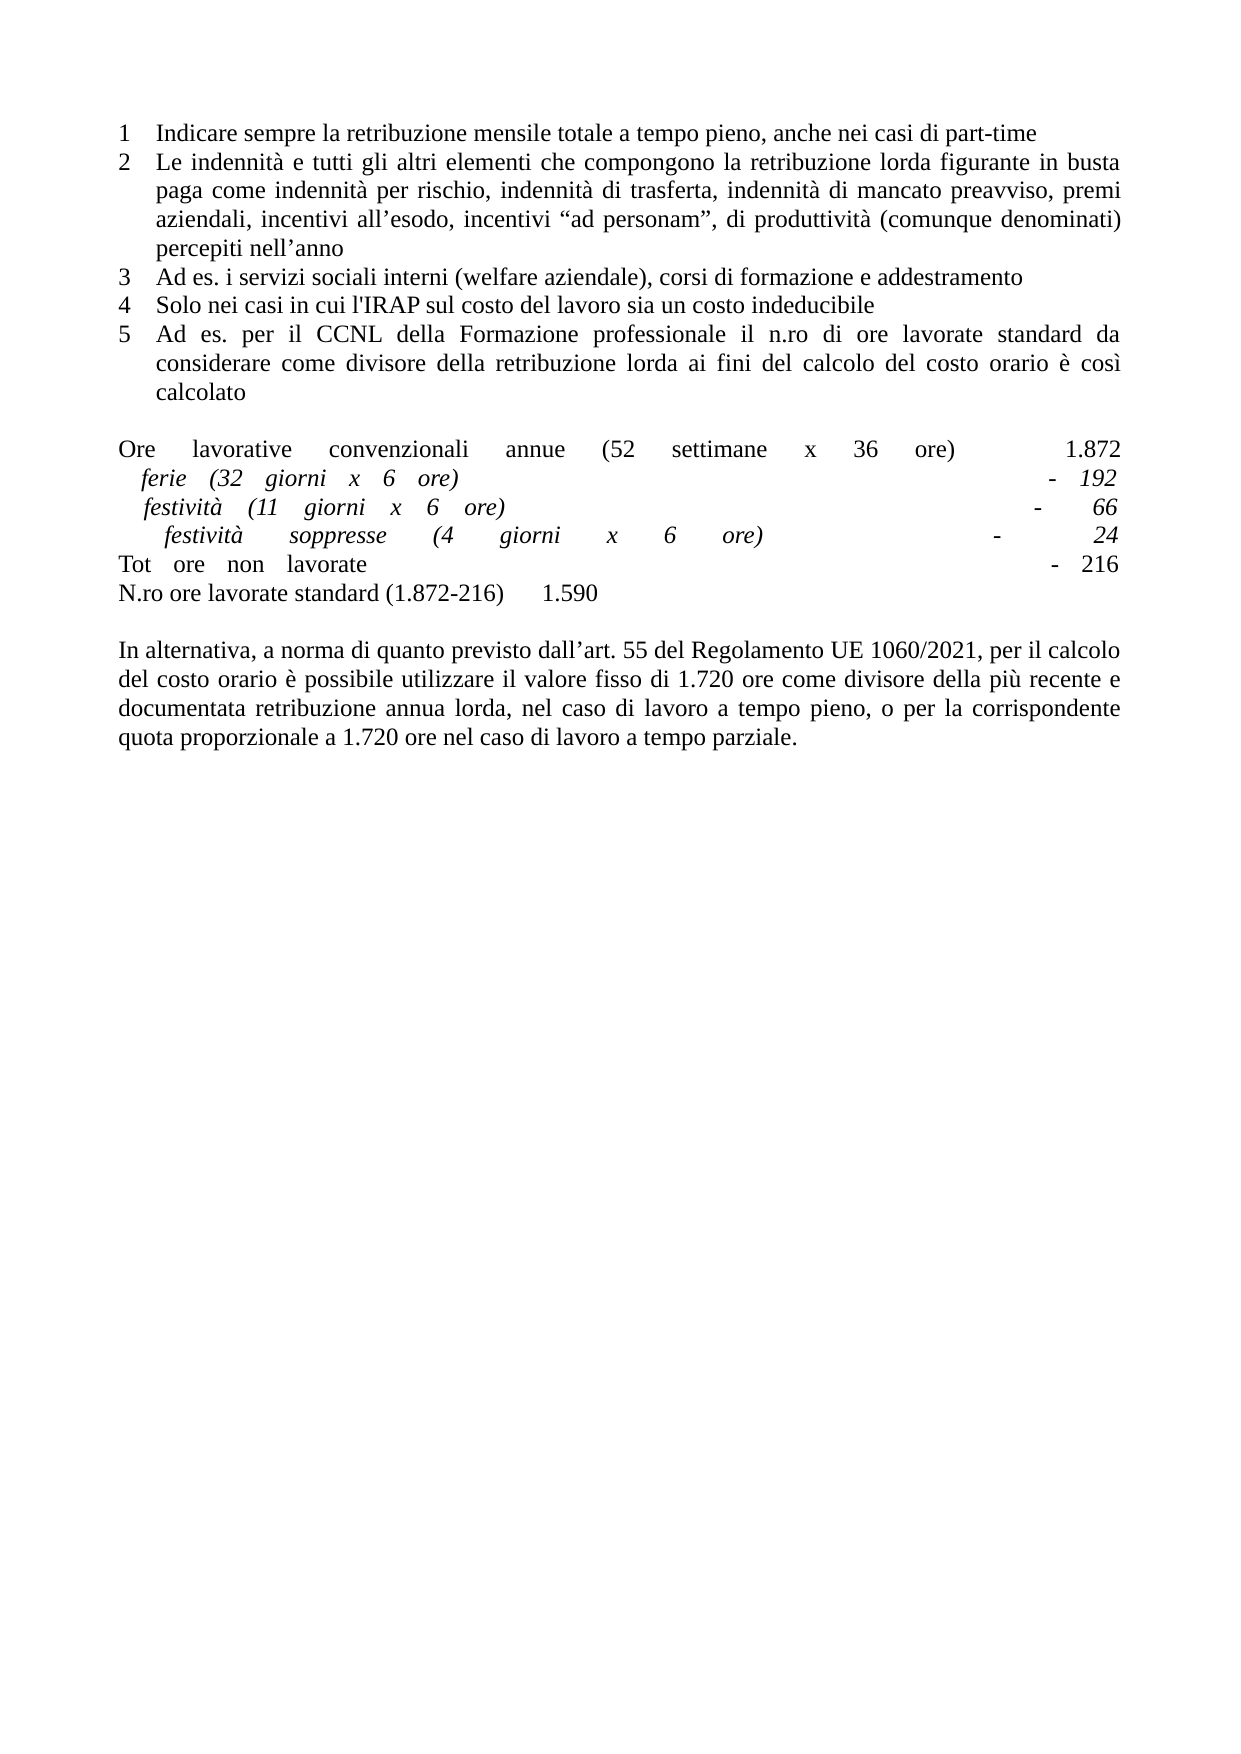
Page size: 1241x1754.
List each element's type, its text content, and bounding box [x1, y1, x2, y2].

list Le indennità e tutti gli altri elementi che compongono la retribuzione lorda figurante in busta paga come indennità per rischio, indennità di trasferta, indennità di mancato preavviso, premi aziendali, incentivi all’esodo, incentivi “ad personam”, di produttività (comunque denominati) percepiti nell’anno [118, 147, 1122, 262]
list Solo nei casi in cui l'IRAP sul costo del lavoro sia un costo indeducibile [118, 291, 1122, 319]
list Indicare sempre la retribuzione mensile totale a tempo pieno, anche nei casi di part-time [118, 118, 1122, 147]
list Ad es. per il CCNL della Formazione professionale il n.ro di ore lavorate standard da considerare come divisore della retribuzione lorda ai fini del calcolo del costo orario è così calcolato [118, 319, 1122, 406]
text Ore lavorative convenzionali annue (52 settimane x 36 ore) 1.872 ferie (32 giorni x 6 ore) - 192 festività (11 giorni x 6 ore) - 66 festività soppresse (4 giorni x 6 ore) - 24 Tot ore non lavorate - 216 N.ro ore lavorate standard (1.872-216) 1.590 [118, 434, 1122, 607]
text In alternativa, a norma di quanto previsto dall’art. 55 del Regolamento UE 1060/2021, per il calcolo del costo orario è possibile utilizzare il valore fisso di 1.720 ore come divisore della più recente e documentata retribuzione annua lorda, nel caso di lavoro a tempo pieno, o per la corrispondente quota proporzionale a 1.720 ore nel caso di lavoro a tempo parziale. [118, 636, 1122, 751]
list Ad es. i servizi sociali interni (welfare aziendale), corsi di formazione e addestramento [118, 262, 1122, 291]
